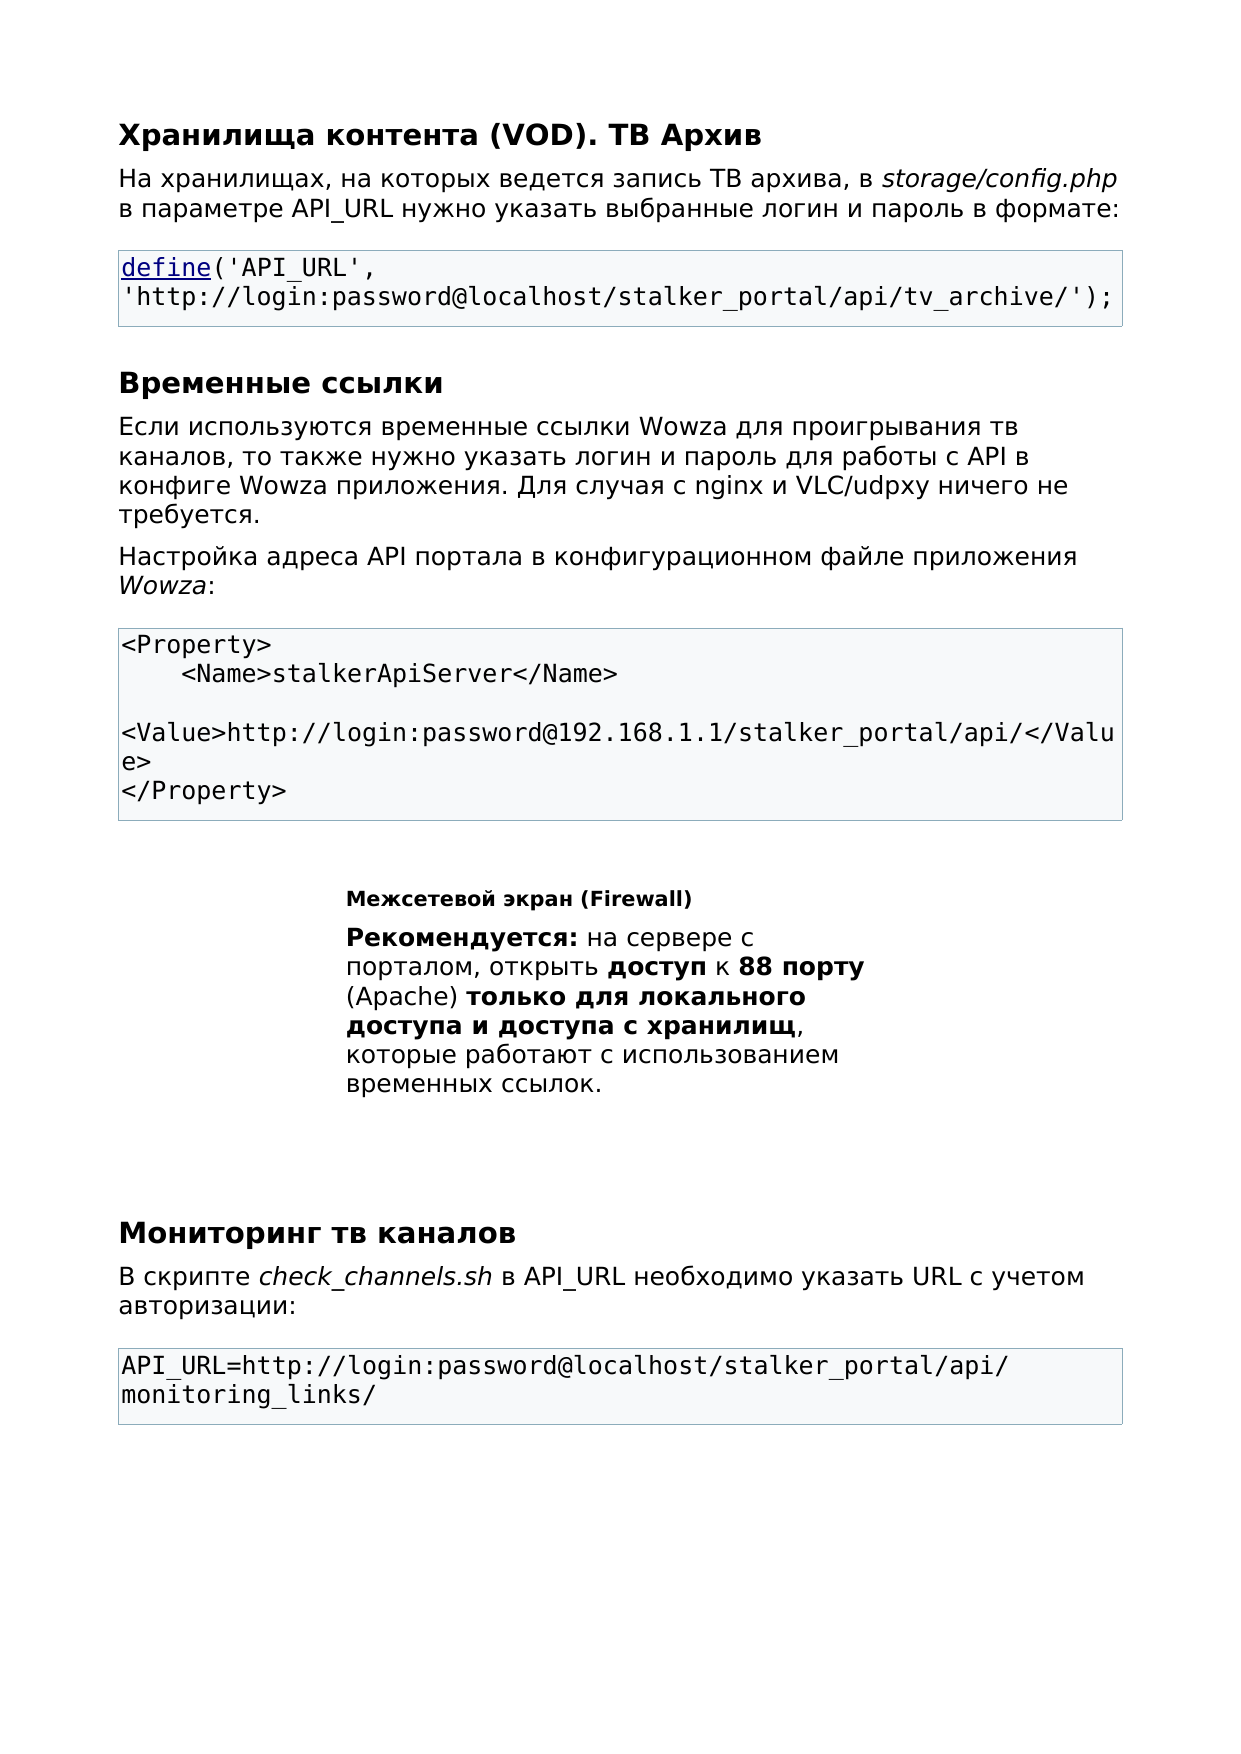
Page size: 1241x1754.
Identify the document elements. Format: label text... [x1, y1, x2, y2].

text Настройка адреса API портала в конфигурационном файле приложения Wowza: [118, 542, 1122, 600]
text В скрипте check_channels.sh в API_URL необходимо указать URL с учетом авторизации: [118, 1262, 1122, 1321]
subtitle Хранилища контента (VOD). ТВ Архив [118, 118, 1122, 152]
subtitle Мониторинг тв каналов [118, 1216, 1122, 1250]
text Если используются временные ссылки Wowza для проигрывания тв каналов, то также нужно указать логин и пароль для работы с API в конфиге Wowza приложения. Для случая с nginx и VLC/udpxy ничего не требуется. [118, 413, 1122, 529]
text На хранилищах, на которых ведется запись ТВ архива, в storage/config.php в параметре API_URL нужно указать выбранные логин и пароль в формате: [118, 164, 1122, 223]
subtitle Временные ссылки [118, 366, 1122, 400]
table_header API_URL=http://login:password@localhost/stalker_portal/api/monitoring_links/ [119, 1349, 1122, 1424]
table_header Межсетевой экран (Firewall) Рекомендуется: на сервере с порталом, открыть доступ к 88 порту (Apache) только для локального доступа и доступа с хранилищ, которые работают с использованием временных ссылок. [328, 844, 912, 1128]
table_header define('API_URL', 'http://login:password@localhost/stalker_portal/api/tv_archive/'); [119, 251, 1122, 326]
table_header <Property> <Name>stalkerApiServer</Name> <Value>http://login:password@192.168.1.1/stalker_portal/api/</Value> </Property> [119, 629, 1122, 820]
